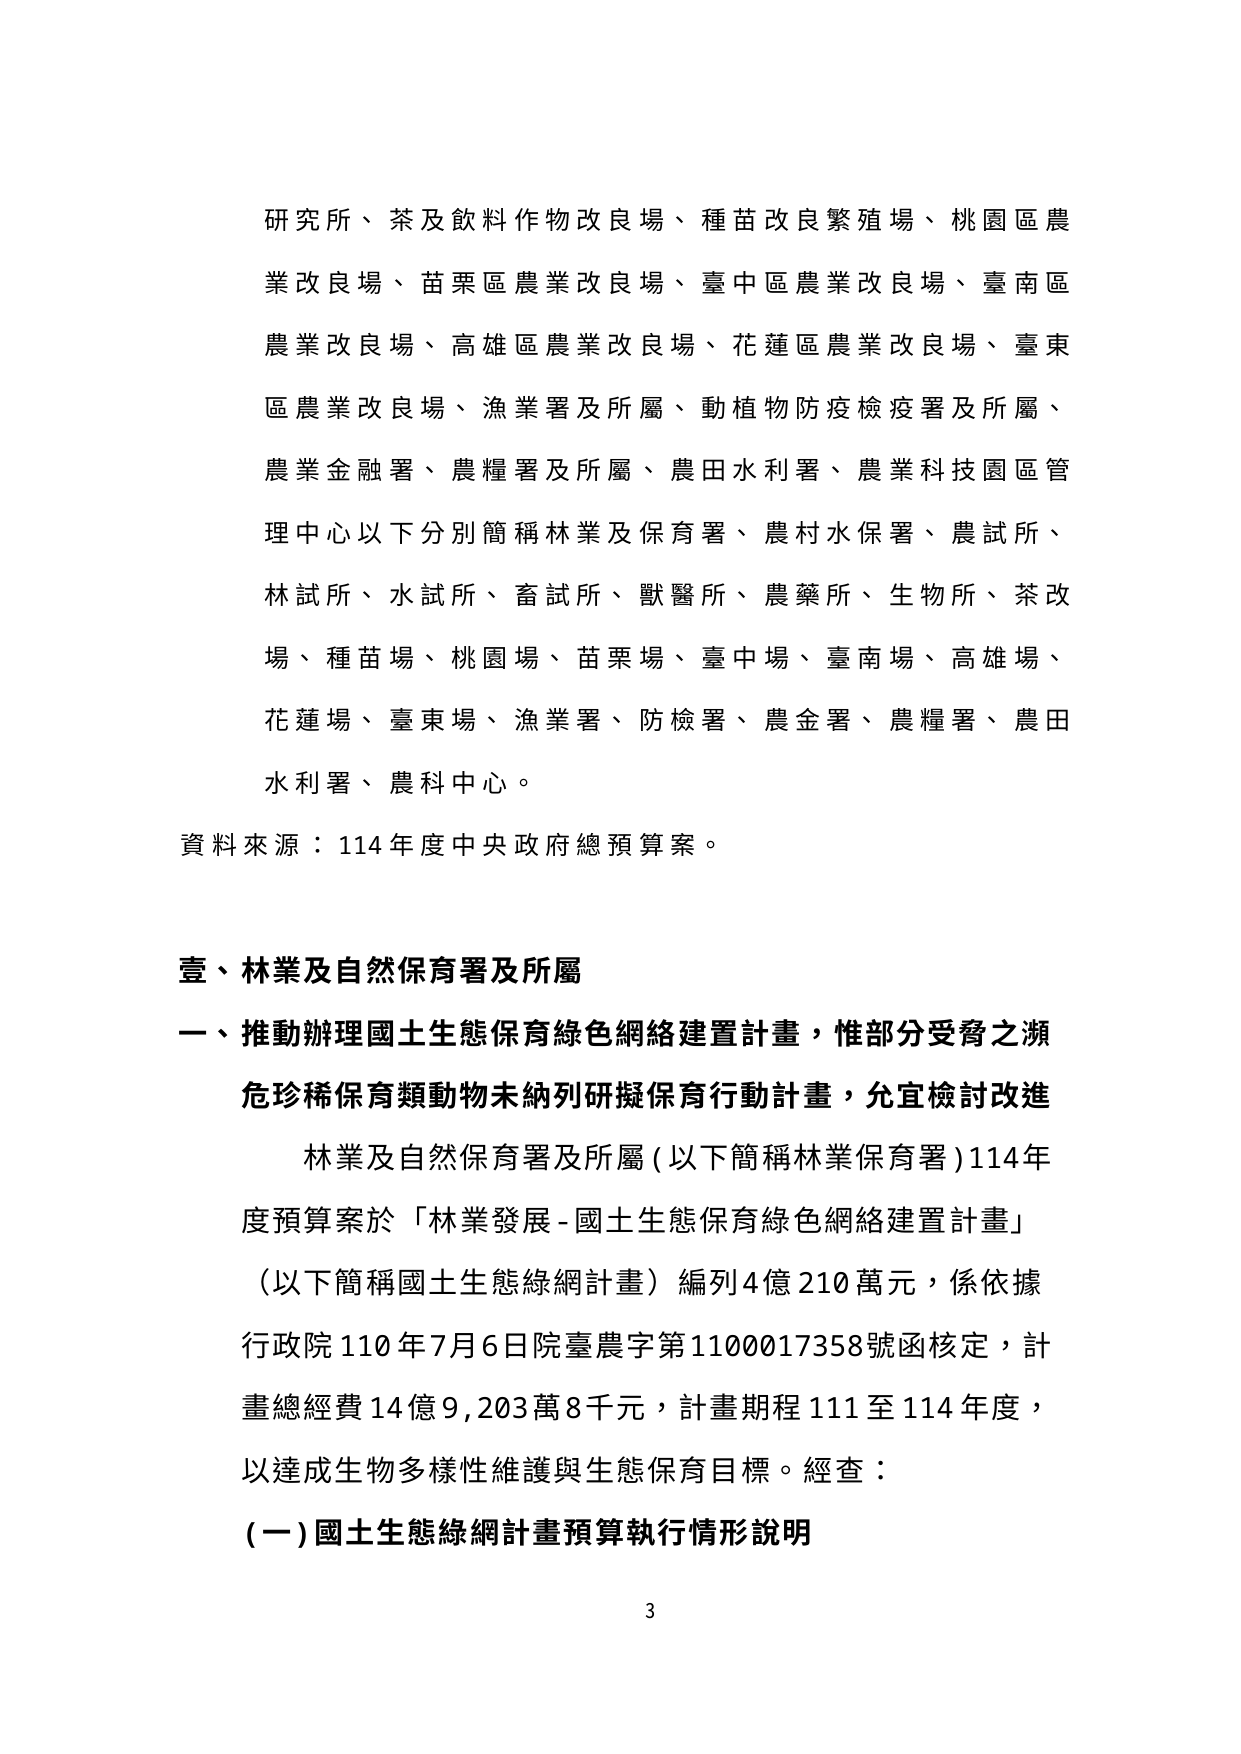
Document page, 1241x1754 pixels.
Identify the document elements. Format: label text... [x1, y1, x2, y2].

text 一、推動辦理國土生態保育綠色網絡建置計畫，惟部分受脅之瀕危珍稀保育類動物未納列研擬保育行動計畫，允宜檢討改進 [177, 990, 1063, 1115]
text 資料來源：114年度中央政府總預算案。 [161, 802, 1081, 865]
text 壹、林業及自然保育署及所屬 [177, 927, 1063, 990]
text 林業及自然保育署及所屬(以下簡稱林業保育署)114年度預算案於「林業發展-國土生態保育綠色網絡建置計畫」（以下簡稱國土生態綠網計畫）編列4億210萬元，係依據行政院110年7月6日院臺農字第1100017358號函核定，計畫總經費14億9,203萬8千元，計畫期程111至114年度，以達成生物多樣性維護與生態保育目標。經查： [236, 1115, 1063, 1490]
text (一)國土生態綠網計畫預算執行情形說明 [236, 1490, 1063, 1552]
text 研究所、茶及飲料作物改良場、種苗改良繁殖場、桃園區農業改良場、苗栗區農業改良場、臺中區農業改良場、臺南區農業改良場、高雄區農業改良場、花蓮區農業改良場、臺東區農業改良場、漁業署及所屬、動植物防疫檢疫署及所屬、農業金融署、農糧署及所屬、農田水利署、農業科技園區管理中心以下分別簡稱林業及保育署、農村水保署、農試所、林試所、水試所、畜試所、獸醫所、農藥所、生物所、茶改場、種苗場、桃園場、苗栗場、臺中場、臺南場、高雄場、花蓮場、臺東場、漁業署、防檢署、農金署、農糧署、農田水利署、農科中心。 [161, 177, 1081, 802]
